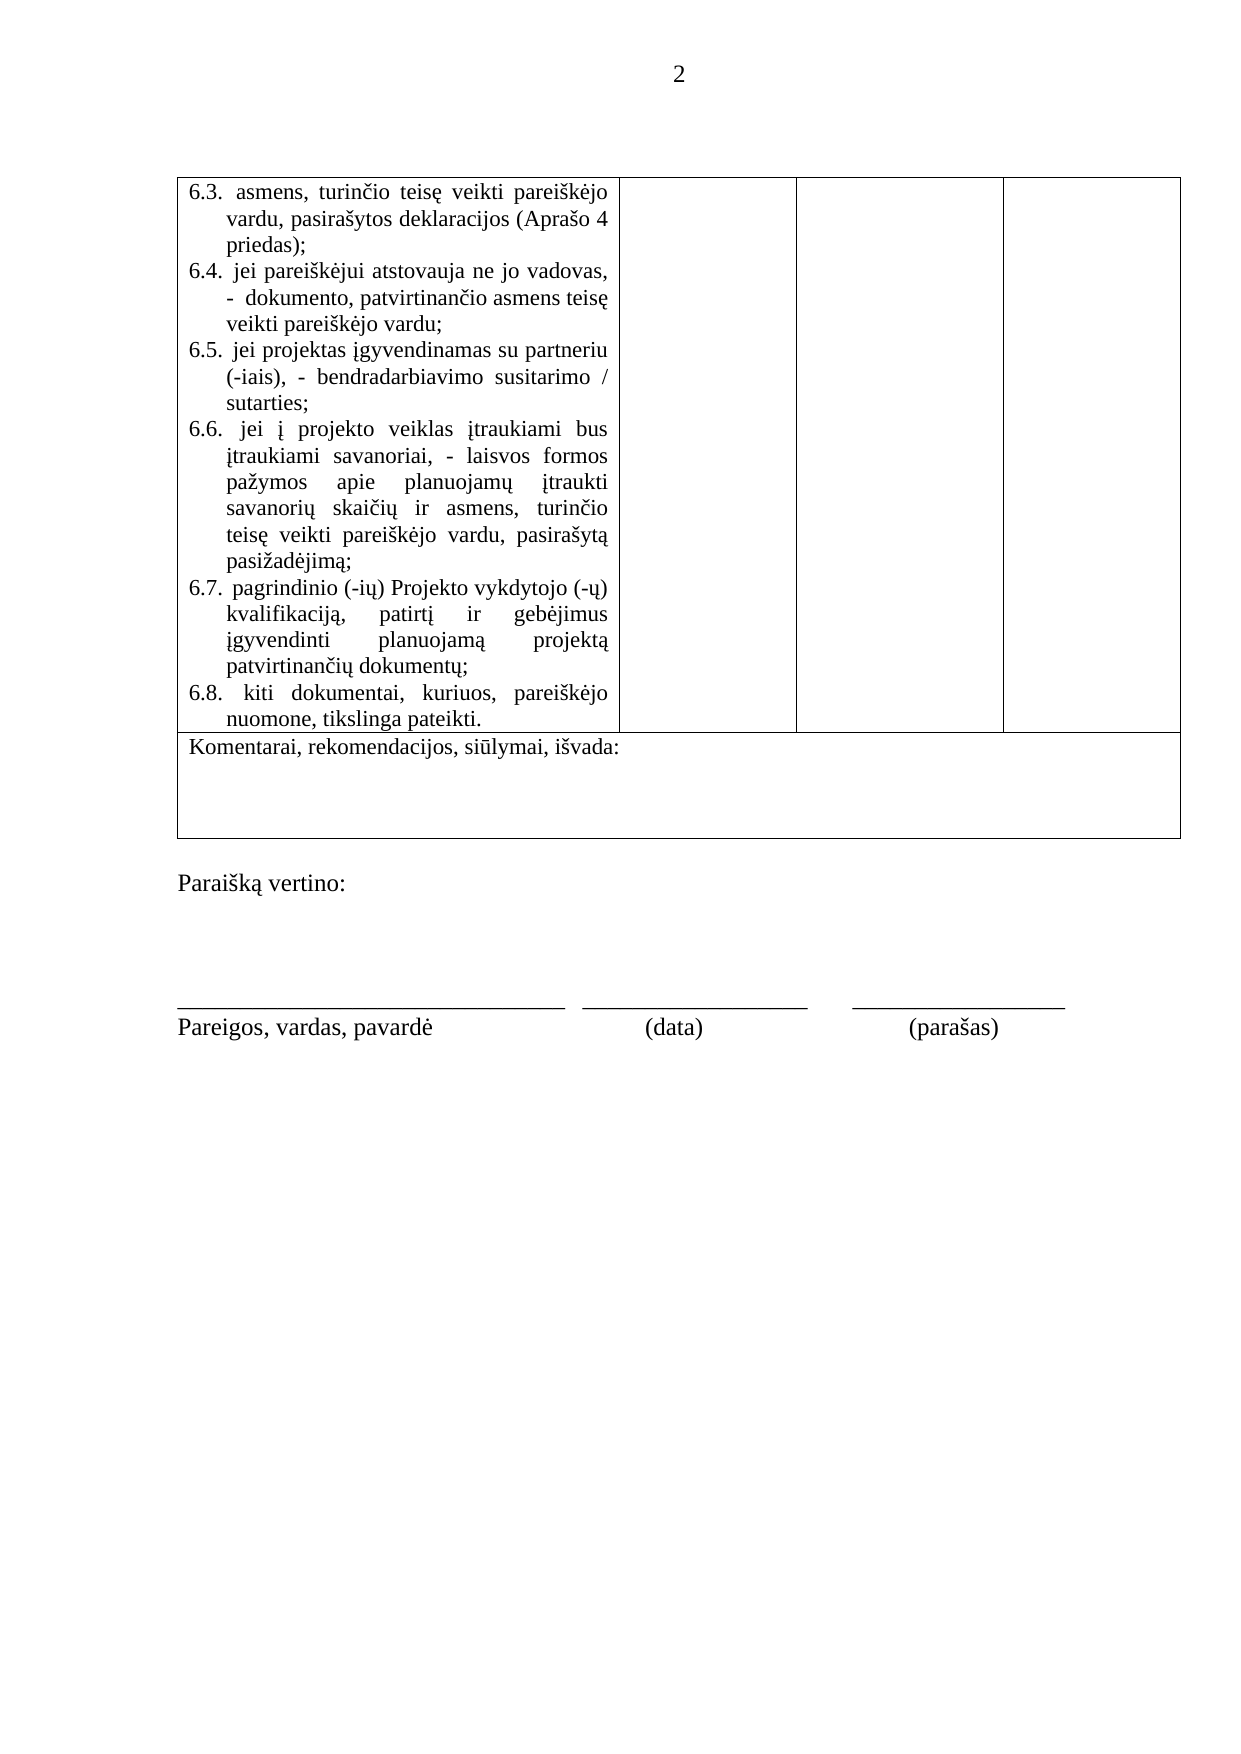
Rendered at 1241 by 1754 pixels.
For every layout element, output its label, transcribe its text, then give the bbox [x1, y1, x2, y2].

text Pareigos, vardas, pavardė (data) (parašas) [177, 1012, 1181, 1040]
table_cell [797, 178, 1003, 732]
table_cell 6.3. asmens, turinčio teisę veikti pareiškėjo vardu, pasirašytos deklaracijos (Aprašo 4 priedas); 6.4. jei pareiškėjui atstovauja ne jo vadovas, - dokumento, patvirtinančio asmens teisę veikti pareiškėjo vardu; 6.5. jei projektas įgyvendinamas su partneriu (-iais), - bendradarbiavimo susitarimo / sutarties; 6.6. jei į projekto veiklas įtraukiami bus įtraukiami savanoriai, - laisvos formos pažymos apie planuojamų įtraukti savanorių skaičių ir asmens, turinčio teisę veikti pareiškėjo vardu, pasirašytą pasižadėjimą; 6.7. pagrindinio (-ių) Projekto vykdytojo (-ų) kvalifikaciją, patirtį ir gebėjimus įgyvendinti planuojamą projektą patvirtinančių dokumentų; 6.8. kiti dokumentai, kuriuos, pareiškėjo nuomone, tikslinga pateikti. [178, 178, 619, 732]
table_cell [1004, 178, 1180, 732]
text Paraišką vertino: [177, 868, 1181, 897]
table_cell [620, 178, 796, 732]
table_cell Komentarai, rekomendacijos, siūlymai, išvada: [178, 733, 1180, 838]
text _______________________________ __________________ _________________ [177, 983, 1181, 1012]
